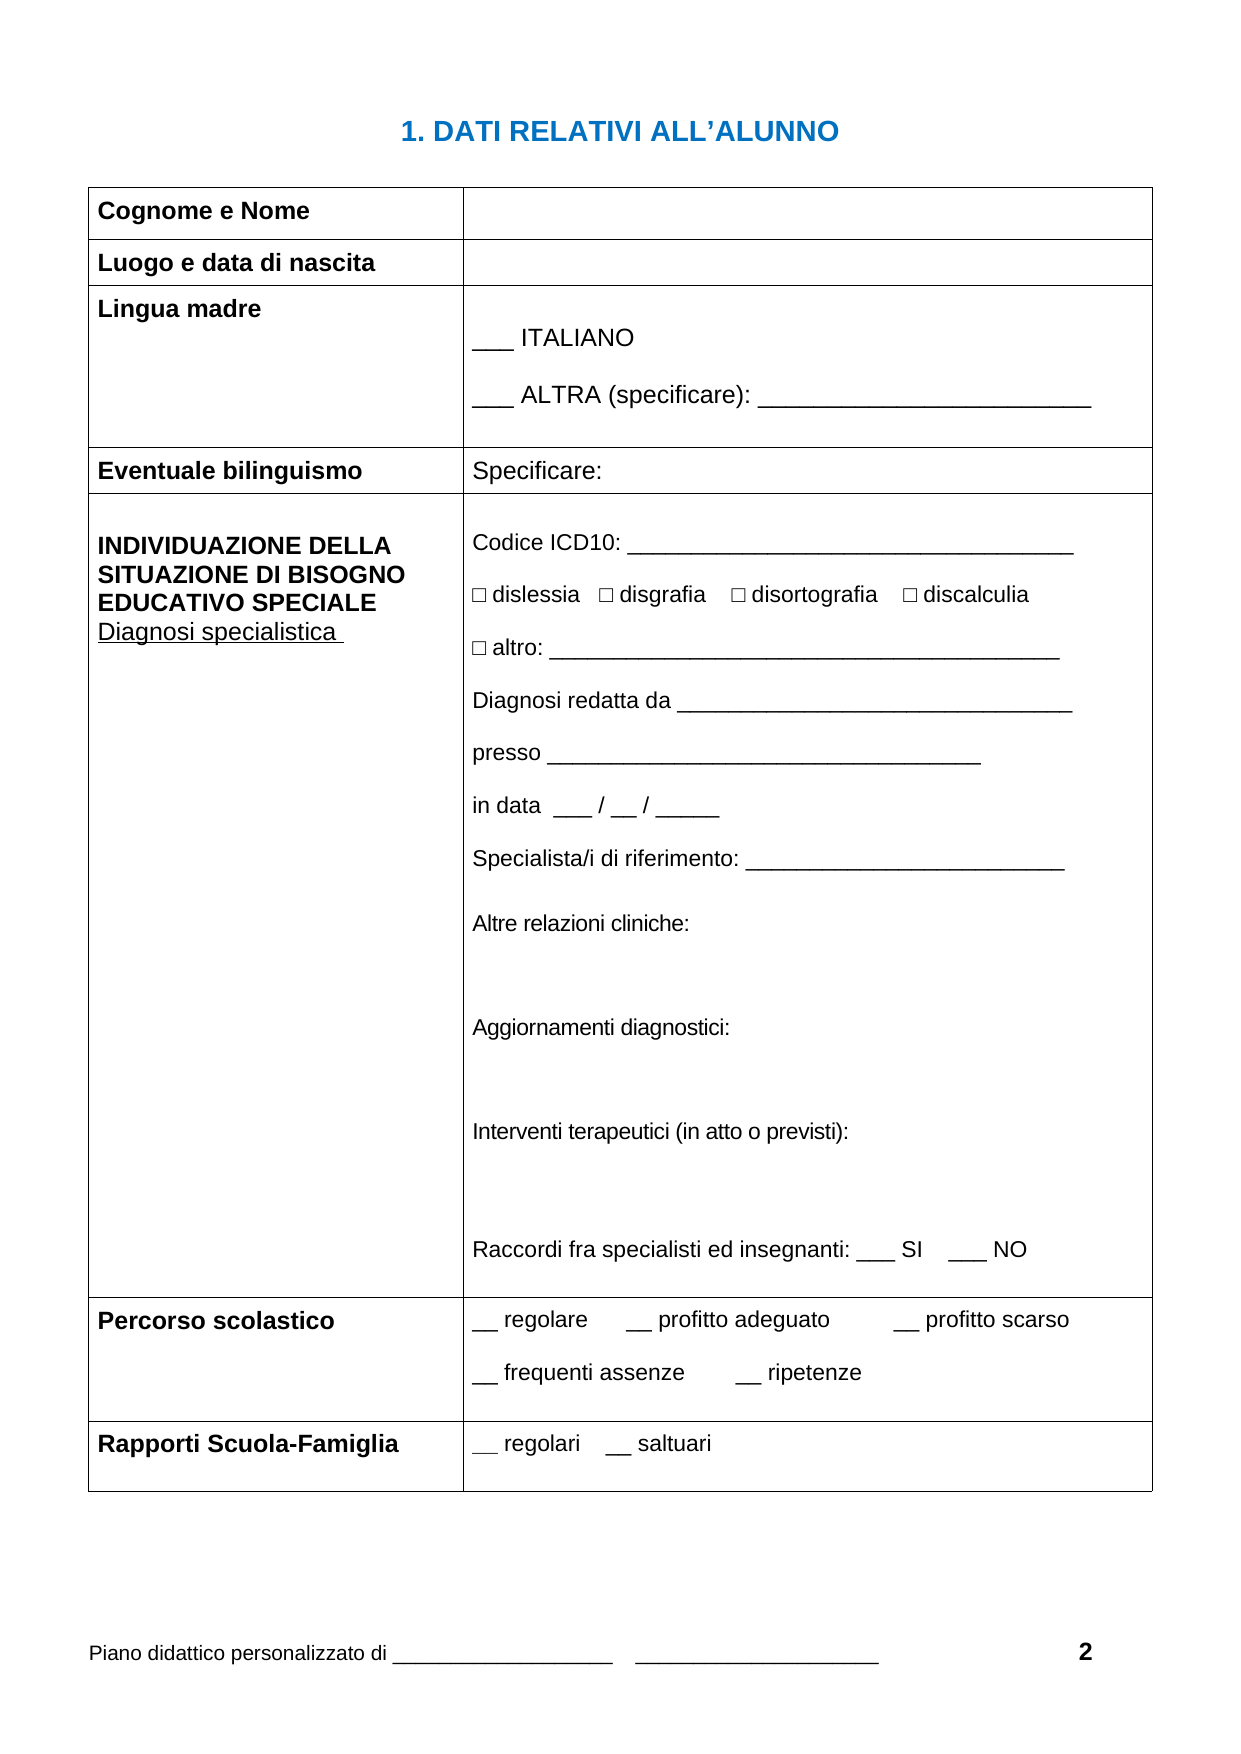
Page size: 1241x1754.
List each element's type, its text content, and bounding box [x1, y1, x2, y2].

table_cell ___ ITALIANO ___ ALTRA (specificare): ________________________ [464, 286, 1152, 447]
table_cell Luogo e data di nascita [89, 240, 463, 285]
table_cell Specificare: [464, 448, 1152, 493]
table_cell Lingua madre [89, 286, 463, 447]
table_cell [464, 240, 1152, 285]
table_cell __ regolari __ saltuari [464, 1422, 1152, 1491]
subtitle 1. DATI RELATIVI ALL’ALUNNO [88, 113, 1152, 181]
table_cell Rapporti Scuola-Famiglia [89, 1422, 463, 1491]
table_cell __ regolare __ profitto adeguato __ profitto scarso __ frequenti assenze __ ripetenze [464, 1298, 1152, 1421]
table_cell Percorso scolastico [89, 1298, 463, 1421]
table_cell Codice ICD10: ___________________________________ □ dislessia □ disgrafia □ disortografia □ discalculia □ altro: ________________________________________ Diagnosi redatta da _______________________________ presso __________________________________ in data ___ / __ / _____ Specialista/i di riferimento: _________________________ Altre relazioni cliniche: Aggiornamenti diagnostici: Interventi terapeutici (in atto o previsti): Raccordi fra specialisti ed insegnanti: ___ SI ___ NO [464, 494, 1152, 1297]
table_header Cognome e Nome [89, 188, 463, 238]
table_cell INDIVIDUAZIONE DELLA SITUAZIONE DI BISOGNO EDUCATIVO SPECIALE Diagnosi specialistica [89, 494, 463, 1297]
table_header [464, 188, 1152, 238]
table_cell Eventuale bilinguismo [89, 448, 463, 493]
